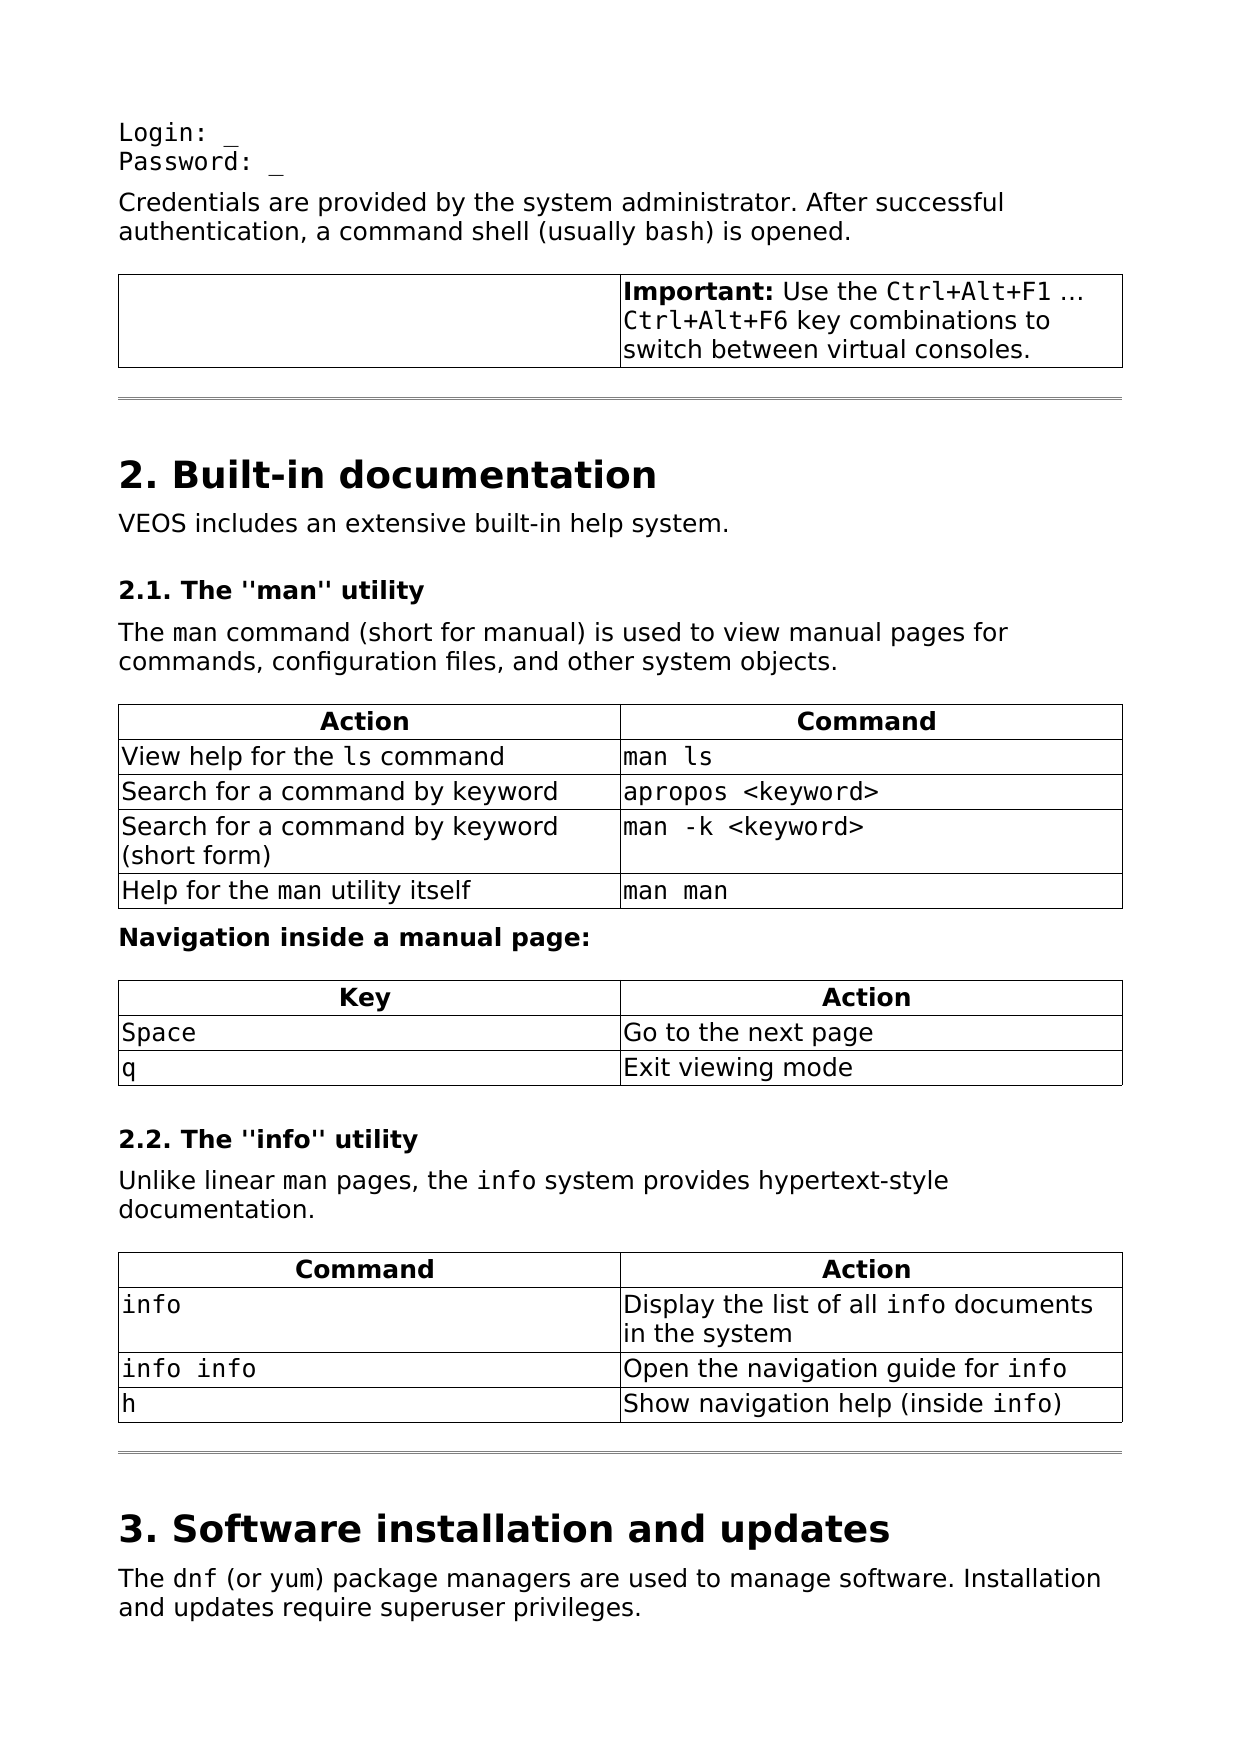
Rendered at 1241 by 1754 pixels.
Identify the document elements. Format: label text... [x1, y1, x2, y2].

table_header Action [119, 705, 620, 739]
table_cell info [119, 1288, 620, 1352]
table_cell man man [621, 874, 1122, 908]
table_cell info info [119, 1353, 620, 1387]
table_cell apropos <keyword> [621, 775, 1122, 809]
subtitle 2.2. The ''info'' utility [118, 1125, 1122, 1154]
subtitle 2. Built-in documentation [118, 453, 1122, 497]
table_cell q [119, 1051, 620, 1085]
table_header Action [621, 1253, 1122, 1287]
table_cell Go to the next page [621, 1016, 1122, 1050]
table_cell Exit viewing mode [621, 1051, 1122, 1085]
table_cell h [119, 1388, 620, 1422]
table_header Important: Use the Ctrl+Alt+F1 … Ctrl+Alt+F6 key combinations to switch between virtual consoles. [621, 275, 1122, 367]
table_header Action [621, 981, 1122, 1015]
table_cell Display the list of all info documents in the system [621, 1288, 1122, 1352]
table_cell Open the navigation guide for info [621, 1353, 1122, 1387]
text The man command (short for manual) is used to view manual pages for commands, configuration files, and other system objects. [118, 618, 1122, 676]
text The dnf (or yum) package managers are used to manage software. Installation and updates require superuser privileges. [118, 1564, 1122, 1622]
table_cell View help for the ls command [119, 740, 620, 774]
table_cell Space [119, 1016, 620, 1050]
table_header Command [621, 705, 1122, 739]
text VEOS includes an extensive built-in help system. [118, 510, 1122, 539]
text Unlike linear man pages, the info system provides hypertext-style documentation. [118, 1167, 1122, 1225]
text Navigation inside a manual page: [118, 923, 1122, 952]
text Login: _ Password: _ [118, 118, 1122, 176]
table_header Command [119, 1253, 620, 1287]
text Credentials are provided by the system administrator. After successful authentication, a command shell (usually bash) is opened. [118, 188, 1122, 247]
subtitle 3. Software installation and updates [118, 1508, 1122, 1552]
table_cell Help for the man utility itself [119, 874, 620, 908]
subtitle 2.1. The ''man'' utility [118, 576, 1122, 606]
table_cell Search for a command by keyword [119, 775, 620, 809]
table_cell Show navigation help (inside info) [621, 1388, 1122, 1422]
table_header Key [119, 981, 620, 1015]
table_cell man -k <keyword> [621, 810, 1122, 873]
table_cell man ls [621, 740, 1122, 774]
table_cell Search for a command by keyword (short form) [119, 810, 620, 873]
table_header [119, 275, 620, 367]
